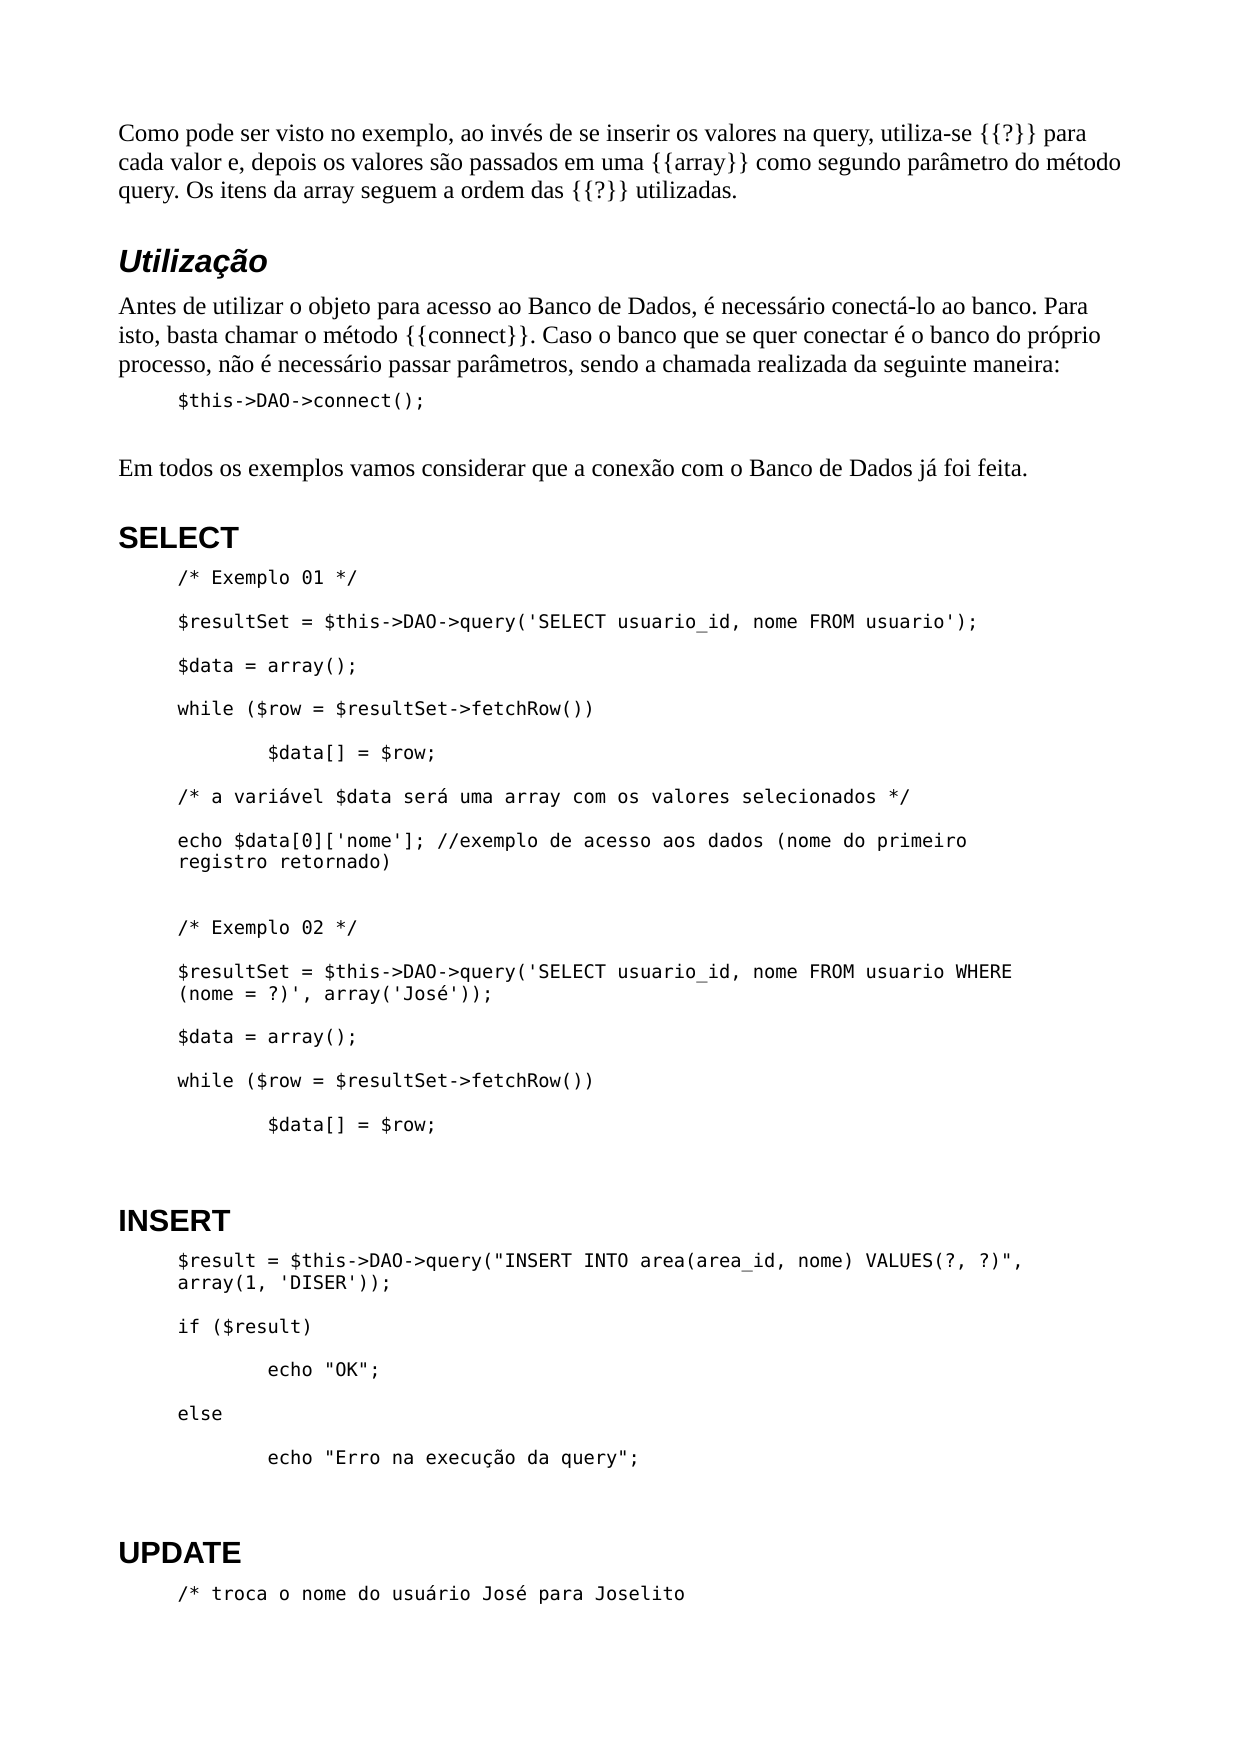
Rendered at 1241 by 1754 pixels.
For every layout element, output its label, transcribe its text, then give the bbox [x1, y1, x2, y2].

subtitle SELECT [118, 519, 1122, 555]
text Antes de utilizar o objeto para acesso ao Banco de Dados, é necessário conectá-lo ao banco. Para isto, basta chamar o método {{connect}}. Caso o banco que se quer conectar é o banco do próprio processo, não é necessário passar parâmetros, sendo a chamada realizada da seguinte maneira: [118, 291, 1122, 377]
text $this->DAO->connect(); [177, 390, 1063, 412]
text Em todos os exemplos vamos considerar que a conexão com o Banco de Dados já foi feita. [118, 453, 1122, 482]
text /* troca o nome do usuário José para Joselito [177, 1583, 1063, 1627]
text $result = $this->DAO->query("INSERT INTO area(area_id, nome) VALUES(?, ?)", array(1, 'DISER')); if ($result) echo "OK"; else echo "Erro na execução da query"; [177, 1250, 1063, 1469]
subtitle UPDATE [118, 1535, 1122, 1570]
subtitle INSERT [118, 1202, 1122, 1237]
subtitle Utilização [118, 242, 1122, 279]
text Como pode ser visto no exemplo, ao invés de se inserir os valores na query, utiliza-se {{?}} para cada valor e, depois os valores são passados em uma {{array}} como segundo parâmetro do método query. Os itens da array seguem a ordem das {{?}} utilizadas. [118, 118, 1122, 204]
text /* Exemplo 01 */ $resultSet = $this->DAO->query('SELECT usuario_id, nome FROM usuario'); $data = array(); while ($row = $resultSet->fetchRow()) $data[] = $row; /* a variável $data será uma array com os valores selecionados */ echo $data[0]['nome']; //exemplo de acesso aos dados (nome do primeiro registro retornado) /* Exemplo 02 */ $resultSet = $this->DAO->query('SELECT usuario_id, nome FROM usuario WHERE (nome = ?)', array('José')); $data = array(); while ($row = $resultSet->fetchRow()) $data[] = $row; [177, 567, 1063, 1136]
